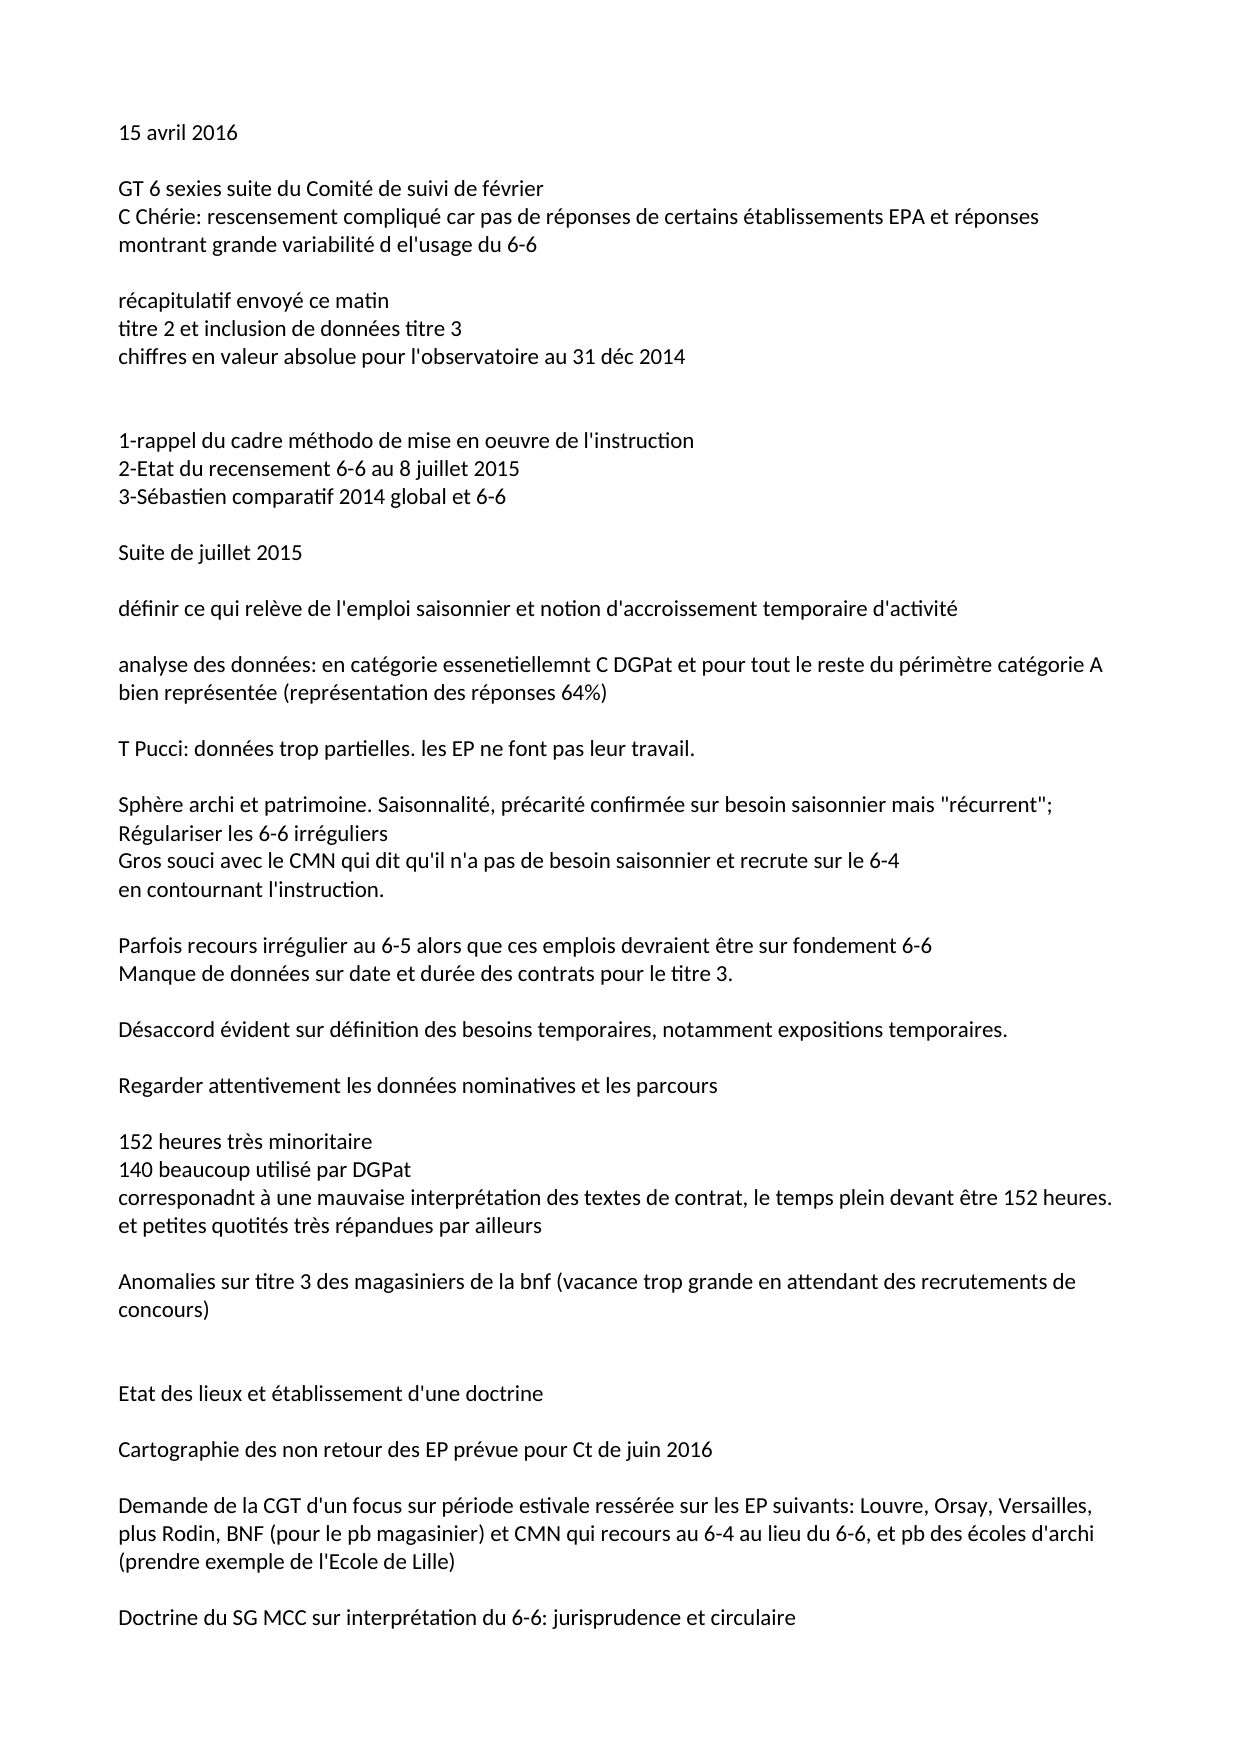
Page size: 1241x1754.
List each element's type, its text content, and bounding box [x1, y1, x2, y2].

text Anomalies sur titre 3 des magasiniers de la bnf (vacance trop grande en attendant des recrutements de concours) [118, 1267, 1122, 1323]
text Regarder attentivement les données nominatives et les parcours [118, 1071, 1122, 1099]
text 140 beaucoup utilisé par DGPat [118, 1155, 1122, 1183]
text GT 6 sexies suite du Comité de suivi de février [118, 174, 1122, 202]
text Cartographie des non retour des EP prévue pour Ct de juin 2016 [118, 1435, 1122, 1463]
text Demande de la CGT d'un focus sur période estivale ressérée sur les EP suivants: Louvre, Orsay, Versailles, plus Rodin, BNF (pour le pb magasinier) et CMN qui recours au 6-4 au lieu du 6-6, et pb des écoles d'archi (prendre exemple de l'Ecole de Lille) [118, 1491, 1122, 1575]
text 15 avril 2016 [118, 118, 1122, 146]
text 152 heures très minoritaire [118, 1127, 1122, 1155]
text Parfois recours irrégulier au 6-5 alors que ces emplois devraient être sur fondement 6-6 [118, 931, 1122, 959]
text Doctrine du SG MCC sur interprétation du 6-6: jurisprudence et circulaire [118, 1603, 1122, 1631]
text Gros souci avec le CMN qui dit qu'il n'a pas de besoin saisonnier et recrute sur le 6-4 [118, 847, 1122, 875]
text Suite de juillet 2015 [118, 538, 1122, 566]
text récapitulatif envoyé ce matin [118, 286, 1122, 314]
text Manque de données sur date et durée des contrats pour le titre 3. [118, 959, 1122, 987]
text en contournant l'instruction. [118, 875, 1122, 903]
text analyse des données: en catégorie essenetiellemnt C DGPat et pour tout le reste du périmètre catégorie A bien représentée (représentation des réponses 64%) [118, 651, 1122, 707]
text Régulariser les 6-6 irréguliers [118, 819, 1122, 847]
text C Chérie: rescensement compliqué car pas de réponses de certains établissements EPA et réponses montrant grande variabilité d el'usage du 6-6 [118, 202, 1122, 258]
text chiffres en valeur absolue pour l'observatoire au 31 déc 2014 [118, 342, 1122, 370]
text corresponadnt à une mauvaise interprétation des textes de contrat, le temps plein devant être 152 heures. [118, 1183, 1122, 1211]
text 2-Etat du recensement 6-6 au 8 juillet 2015 [118, 454, 1122, 482]
text Sphère archi et patrimoine. Saisonnalité, précarité confirmée sur besoin saisonnier mais "récurrent"; [118, 791, 1122, 819]
text titre 2 et inclusion de données titre 3 [118, 314, 1122, 342]
text Désaccord évident sur définition des besoins temporaires, notamment expositions temporaires. [118, 1015, 1122, 1043]
text 1-rappel du cadre méthodo de mise en oeuvre de l'instruction [118, 426, 1122, 454]
text définir ce qui relève de l'emploi saisonnier et notion d'accroissement temporaire d'activité [118, 594, 1122, 622]
text T Pucci: données trop partielles. les EP ne font pas leur travail. [118, 734, 1122, 763]
text Etat des lieux et établissement d'une doctrine [118, 1379, 1122, 1407]
text et petites quotités très répandues par ailleurs [118, 1211, 1122, 1239]
text 3-Sébastien comparatif 2014 global et 6-6 [118, 482, 1122, 510]
